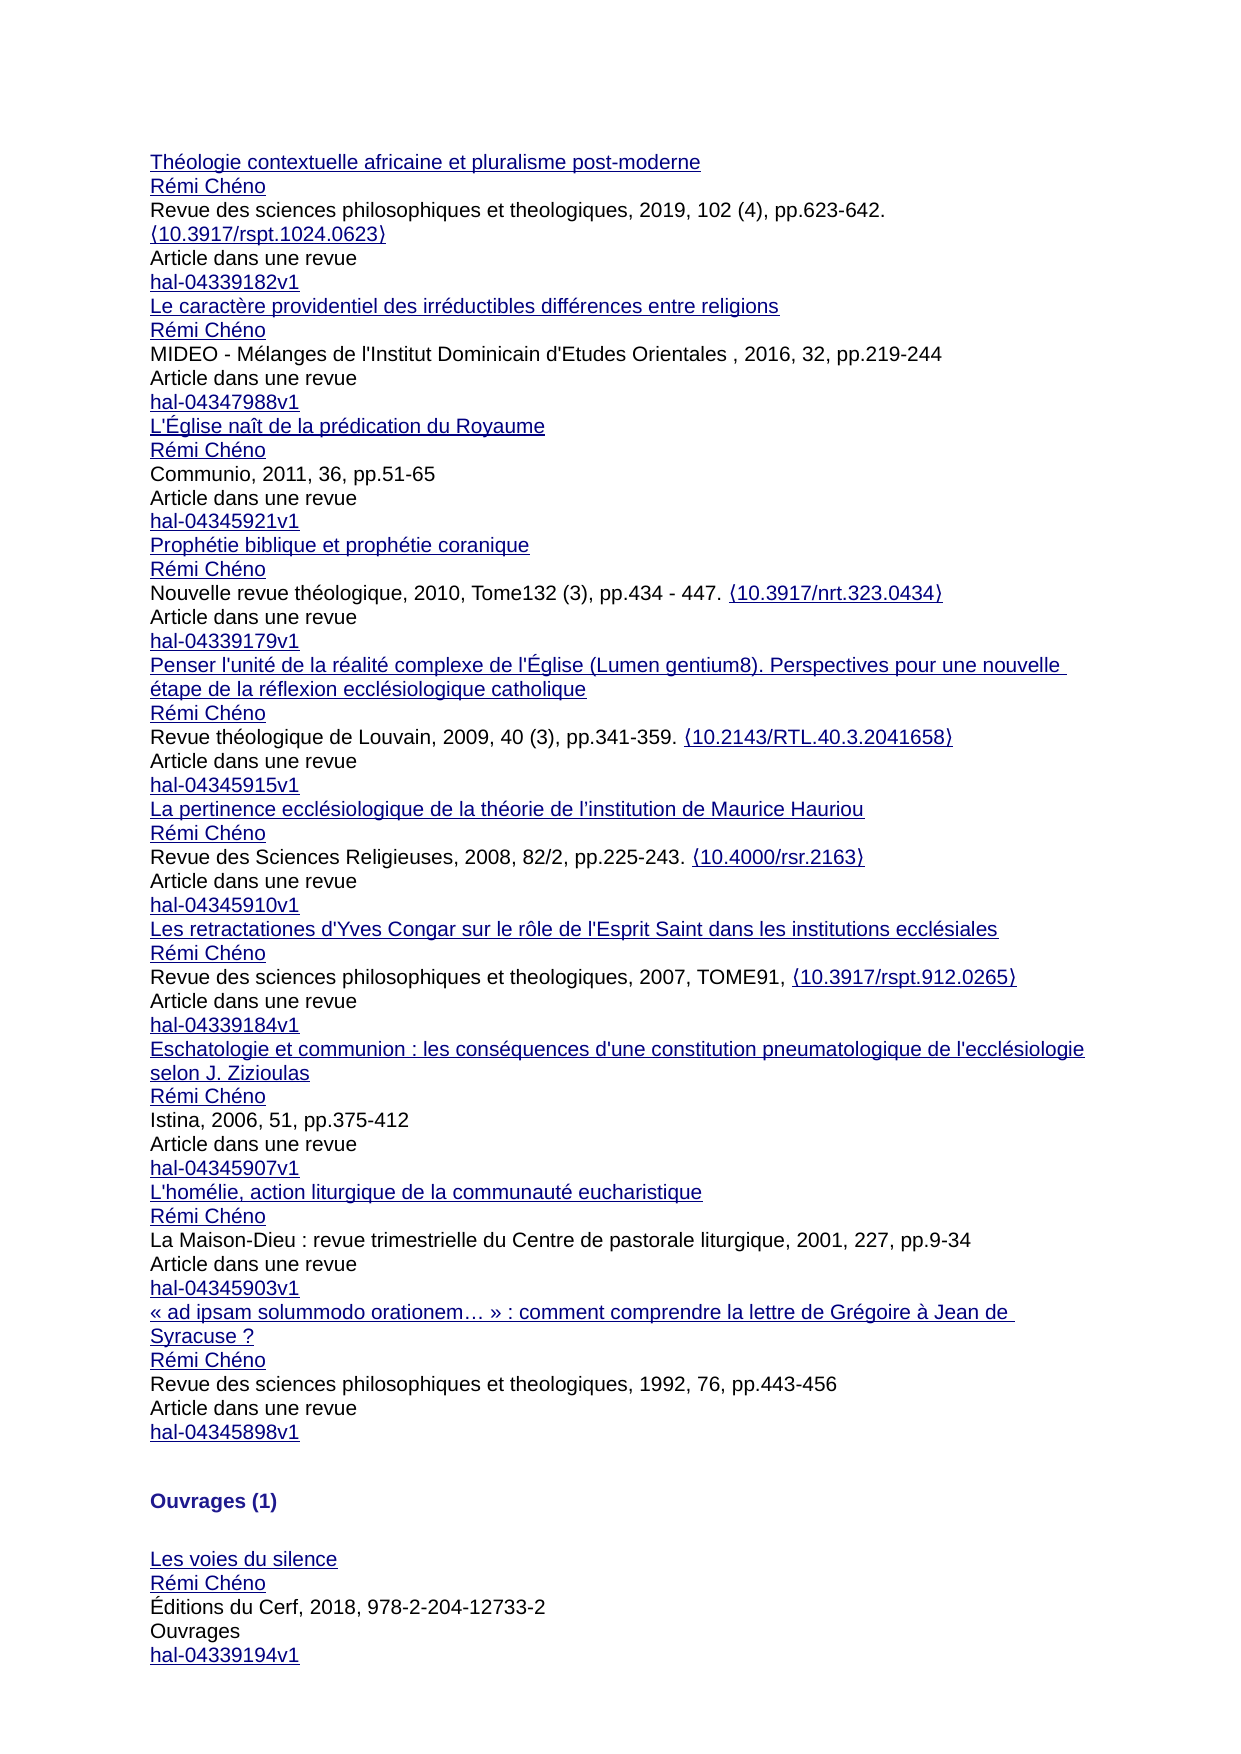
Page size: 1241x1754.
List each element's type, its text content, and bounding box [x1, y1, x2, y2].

table_cell Le caractère providentiel des irréductibles différences entre religions Rémi Chéno MIDEO - Mélanges de l'Institut Dominicain d'Etudes Orientales , 2016, 32, pp.219-244 Article dans une revue hal-04347988v1 [150, 294, 1090, 413]
table_header Les voies du silence Rémi Chéno Éditions du Cerf, 2018, 978-2-204-12733-2 Ouvrages hal-04339194v1 [150, 1547, 1090, 1667]
table_cell Penser l'unité de la réalité complexe de l'Église (Lumen gentium8). Perspectives pour une nouvelle étape de la réflexion ecclésiologique catholique Rémi Chéno Revue théologique de Louvain, 2009, 40 (3), pp.341-359. ⟨10.2143/RTL.40.3.2041658⟩ Article dans une revue hal-04345915v1 [150, 653, 1090, 797]
table_cell « ad ipsam solummodo orationem… » : comment comprendre la lettre de Grégoire à Jean de Syracuse ? Rémi Chéno Revue des sciences philosophiques et theologiques, 1992, 76, pp.443-456 Article dans une revue hal-04345898v1 [150, 1300, 1090, 1444]
table_cell La pertinence ecclésiologique de la théorie de l’institution de Maurice Hauriou Rémi Chéno Revue des Sciences Religieuses, 2008, 82/2, pp.225-243. ⟨10.4000/rsr.2163⟩ Article dans une revue hal-04345910v1 [150, 797, 1090, 917]
table_cell Les retractationes d'Yves Congar sur le rôle de l'Esprit Saint dans les institutions ecclésiales Rémi Chéno Revue des sciences philosophiques et theologiques, 2007, TOME91, ⟨10.3917/rspt.912.0265⟩ Article dans une revue hal-04339184v1 [150, 917, 1090, 1036]
table_header Théologie contextuelle africaine et pluralisme post-moderne Rémi Chéno Revue des sciences philosophiques et theologiques, 2019, 102 (4), pp.623-642. ⟨10.3917/rspt.1024.0623⟩ Article dans une revue hal-04339182v1 [150, 150, 1090, 294]
table_cell Prophétie biblique et prophétie coranique Rémi Chéno Nouvelle revue théologique, 2010, Tome132 (3), pp.434 - 447. ⟨10.3917/nrt.323.0434⟩ Article dans une revue hal-04339179v1 [150, 533, 1090, 653]
table_cell Eschatologie et communion : les conséquences d'une constitution pneumatologique de l'ecclésiologie selon J. Zizioulas Rémi Chéno Istina, 2006, 51, pp.375-412 Article dans une revue hal-04345907v1 [150, 1036, 1090, 1180]
table_cell L'homélie, action liturgique de la communauté eucharistique Rémi Chéno La Maison-Dieu : revue trimestrielle du Centre de pastorale liturgique, 2001, 227, pp.9-34 Article dans une revue hal-04345903v1 [150, 1180, 1090, 1300]
subtitle Ouvrages (1) [150, 1488, 1090, 1512]
table_cell L'Église naît de la prédication du Royaume Rémi Chéno Communio, 2011, 36, pp.51-65 Article dans une revue hal-04345921v1 [150, 414, 1090, 533]
